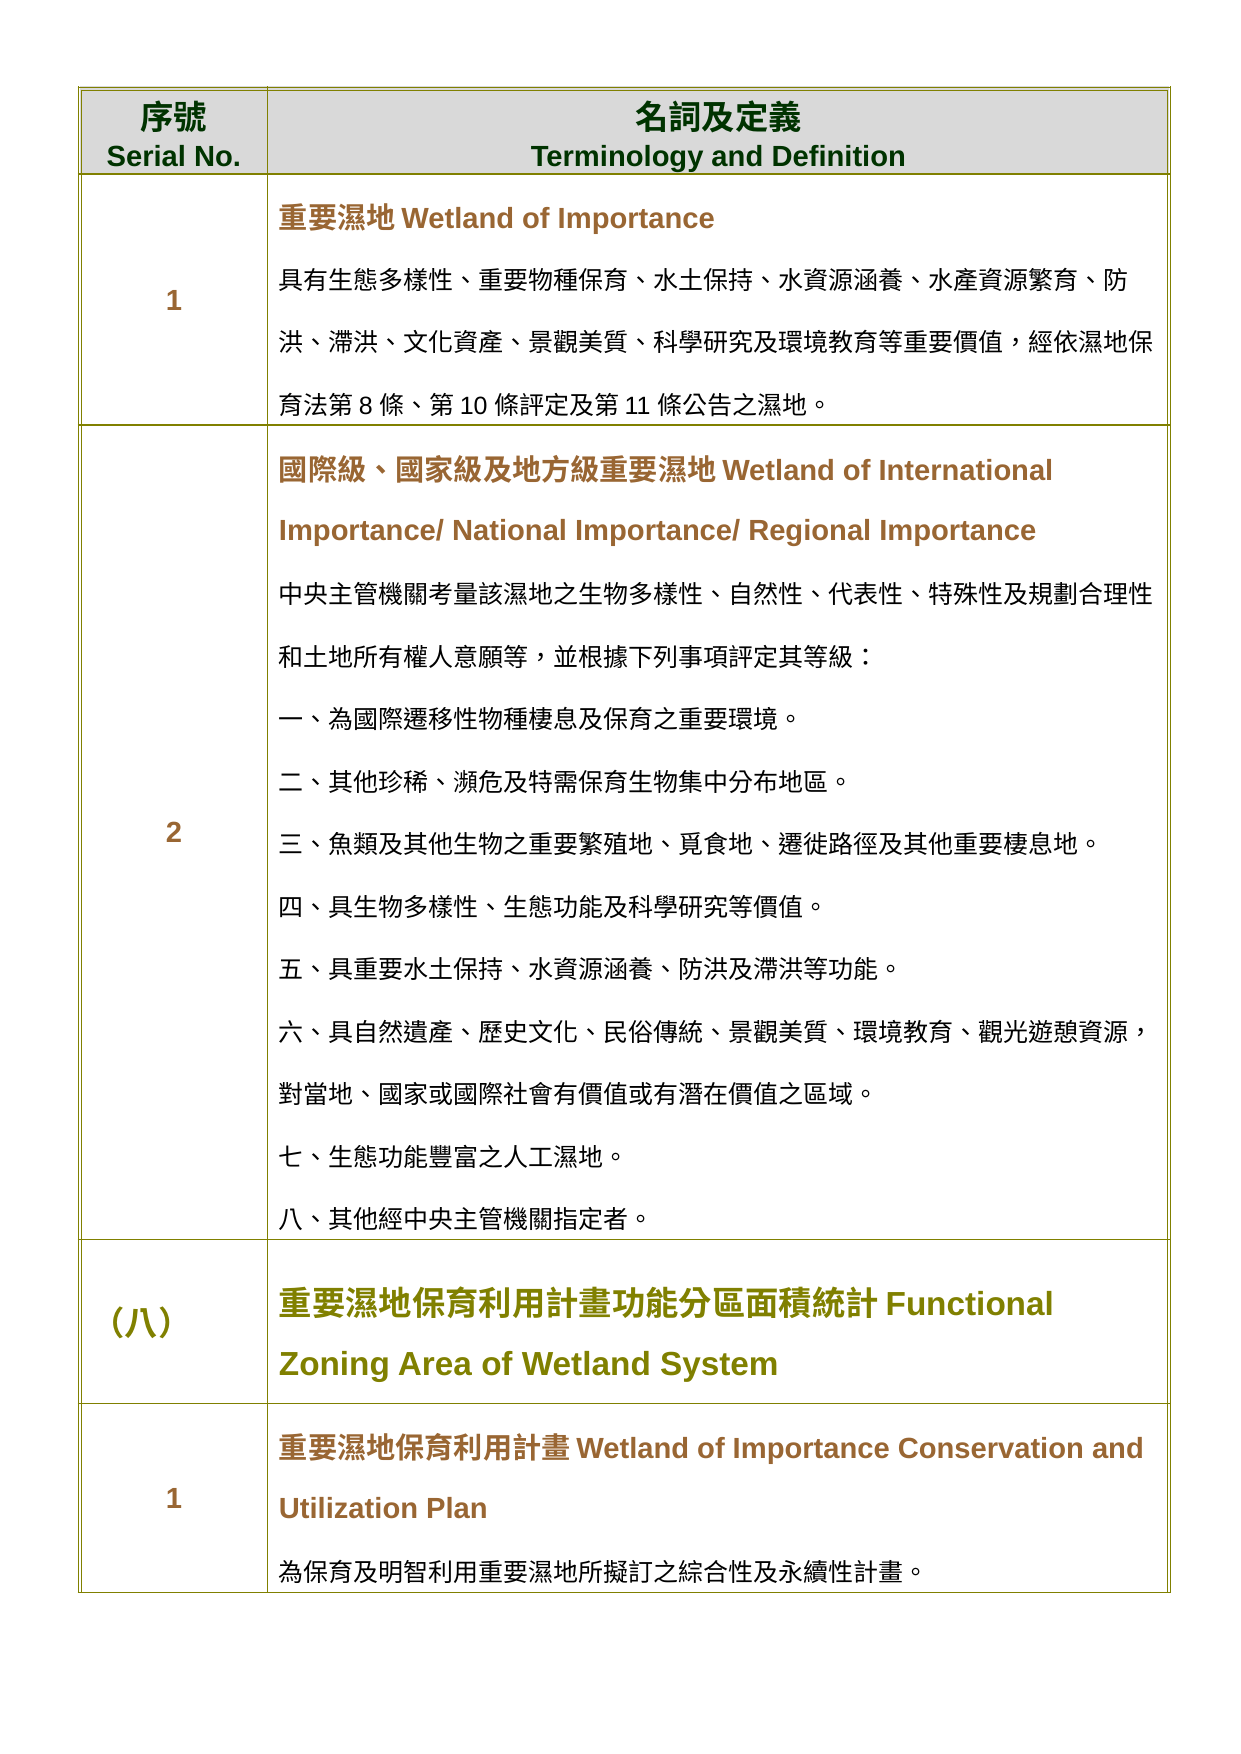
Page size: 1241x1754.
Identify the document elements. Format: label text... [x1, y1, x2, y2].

table_cell （八） [82, 1240, 267, 1402]
table_cell 重要濕地Wetland of Importance 具有生態多樣性、重要物種保育、水土保持、水資源涵養、水產資源繁育、防洪、滯洪、文化資產、景觀美質、科學研究及環境教育等重要價值，經依濕地保育法第8 條、第10 條評定及第11 條公告之濕地。 [268, 175, 1167, 424]
table_cell 1 [82, 175, 267, 424]
table_cell 2 [82, 426, 267, 1238]
table_cell 國際級、國家級及地方級重要濕地Wetland of International Importance/ National Importance/ Regional Importance 中央主管機關考量該濕地之生物多樣性、自然性、代表性、特殊性及規劃合理性和土地所有權人意願等，並根據下列事項評定其等級： 一、為國際遷移性物種棲息及保育之重要環境。 二、其他珍稀、瀕危及特需保育生物集中分布地區。 三、魚類及其他生物之重要繁殖地、覓食地、遷徙路徑及其他重要棲息地。 四、具生物多樣性、生態功能及科學研究等價值。 五、具重要水土保持、水資源涵養、防洪及滯洪等功能。 六、具自然遺產、歷史文化、民俗傳統、景觀美質、環境教育、觀光遊憩資源，對當地、國家或國際社會有價值或有潛在價值之區域。 七、生態功能豐富之人工濕地。 八、其他經中央主管機關指定者。 [268, 426, 1167, 1238]
table_cell 1 [82, 1404, 267, 1592]
table_header 名詞及定義 Terminology and Definition [268, 91, 1167, 173]
table_cell 重要濕地保育利用計畫功能分區面積統計Functional Zoning Area of Wetland System [268, 1240, 1167, 1402]
table_cell 重要濕地保育利用計畫Wetland of Importance Conservation and Utilization Plan 為保育及明智利用重要濕地所擬訂之綜合性及永續性計畫。 [268, 1404, 1167, 1592]
table_header 序號 Serial No. [82, 91, 267, 173]
